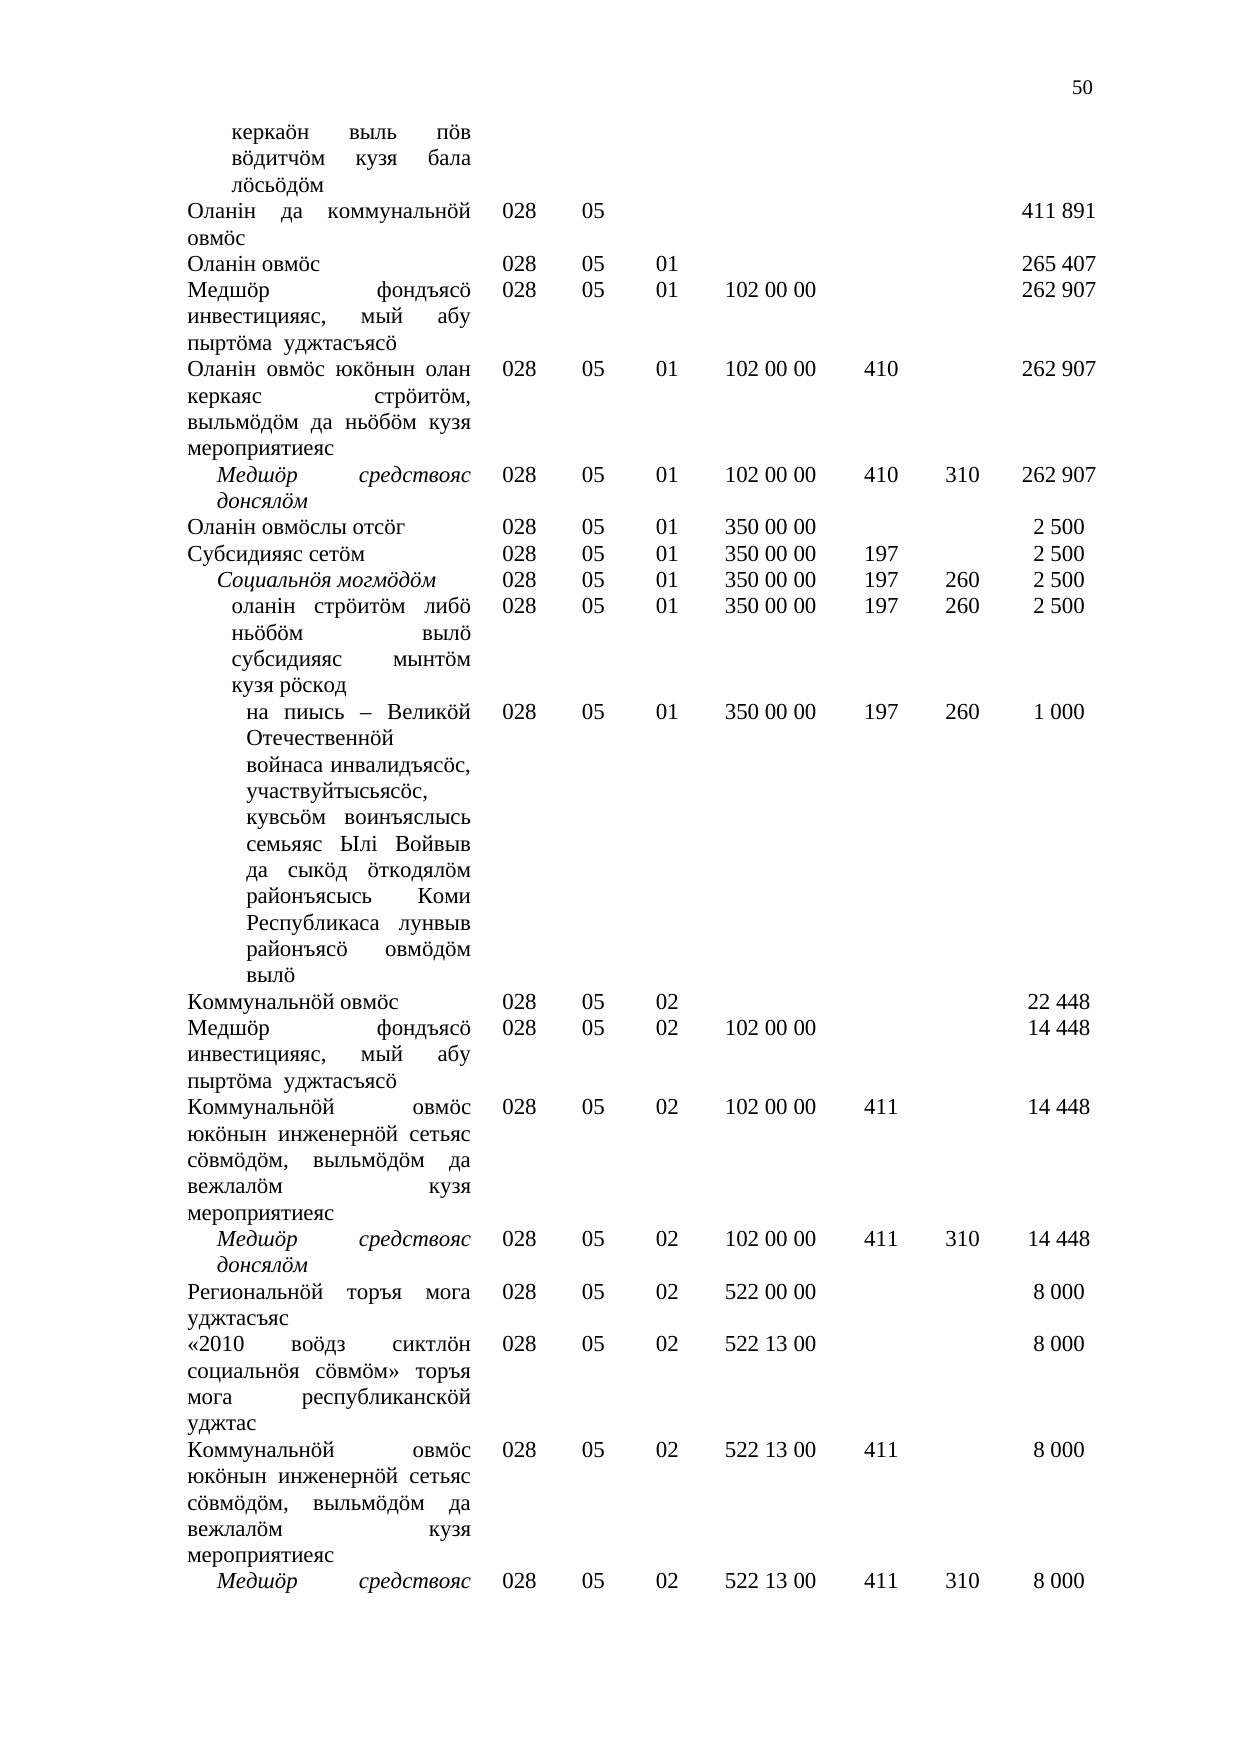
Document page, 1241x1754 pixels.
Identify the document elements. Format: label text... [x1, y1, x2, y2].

table_cell 05 [556, 540, 630, 566]
table_cell 028 [482, 276, 556, 355]
table_cell Оланiн овмöс юкöнын олан керкаяс стрöитöм, выльмöдöм да ньöбöм кузя мероприятиеяс [176, 355, 482, 461]
table_cell 102 00 00 [704, 1225, 837, 1278]
table_cell 028 [482, 1093, 556, 1225]
table_cell [837, 118, 925, 197]
table_cell 05 [556, 276, 630, 355]
table_cell [925, 355, 999, 461]
table_cell [925, 276, 999, 355]
table_cell 028 [482, 988, 556, 1014]
table_cell [925, 1014, 999, 1093]
table_cell Коммунальнöй овмöс юкöнын инженернöй сетьяс сöвмöдöм, выльмöдöм да вежлалöм кузя мероприятиеяс [176, 1436, 482, 1568]
table_cell 2 500 [999, 540, 1118, 566]
table_cell Коммунальнöй овмöс юкöнын инженернöй сетьяс сöвмöдöм, выльмöдöм да вежлалöм кузя мероприятиеяс [176, 1093, 482, 1225]
table_cell 028 [482, 540, 556, 566]
table_cell 028 [482, 1225, 556, 1278]
table_cell 197 [837, 698, 925, 988]
table_cell 02 [630, 1436, 704, 1568]
table_cell 2 500 [999, 593, 1118, 698]
table_cell 8 000 [999, 1278, 1118, 1330]
table_cell [837, 197, 925, 250]
table_cell [925, 197, 999, 250]
table_cell Оланiн да коммунальнöй овмöс [176, 197, 482, 250]
table_cell оланiн стрöитöм либö ньöбöм вылö субсидияяс мынтöм кузя рöскод [176, 593, 482, 698]
table_cell [704, 988, 837, 1014]
table_cell [704, 118, 837, 197]
table_cell 310 [925, 1225, 999, 1278]
table_cell 01 [630, 593, 704, 698]
table_cell 8 000 [999, 1568, 1118, 1594]
table_cell [837, 250, 925, 276]
table_cell 197 [837, 566, 925, 592]
table_cell [925, 118, 999, 197]
table_cell 102 00 00 [704, 355, 837, 461]
table_cell 01 [630, 540, 704, 566]
table_cell 05 [556, 197, 630, 250]
table_cell 028 [482, 461, 556, 513]
table_cell [925, 1436, 999, 1568]
table_cell 411 [837, 1568, 925, 1594]
table_cell 01 [630, 276, 704, 355]
table_cell Субсидияяс сетöм [176, 540, 482, 566]
table_cell 350 00 00 [704, 698, 837, 988]
table_cell 522 00 00 [704, 1278, 837, 1330]
table_cell керкаöн выль пöв вöдитчöм кузя бала лöсьöдöм [176, 118, 482, 197]
table_cell 102 00 00 [704, 276, 837, 355]
table_cell Региональнöй торъя мога уджтасъяс [176, 1278, 482, 1330]
table_cell 260 [925, 698, 999, 988]
table_cell 102 00 00 [704, 1014, 837, 1093]
table_cell 411 891 [999, 197, 1118, 250]
table_cell [925, 988, 999, 1014]
table_cell [837, 514, 925, 540]
table_cell 05 [556, 698, 630, 988]
table_cell 05 [556, 1278, 630, 1330]
table_cell 260 [925, 566, 999, 592]
table_cell 310 [925, 1568, 999, 1594]
table_cell 05 [556, 593, 630, 698]
table_cell 01 [630, 698, 704, 988]
table_cell 05 [556, 461, 630, 513]
table_cell 02 [630, 1568, 704, 1594]
table_cell [837, 1014, 925, 1093]
table_cell 02 [630, 1225, 704, 1278]
table_cell Медшöр фондъясö инвестицияяс, мый абу пыртöма уджтасъясö [176, 276, 482, 355]
table_cell [925, 540, 999, 566]
table_cell 411 [837, 1093, 925, 1225]
table_cell 14 448 [999, 1093, 1118, 1225]
table_cell 262 907 [999, 461, 1118, 513]
table_cell 05 [556, 1225, 630, 1278]
table_cell 410 [837, 461, 925, 513]
table_cell 350 00 00 [704, 566, 837, 592]
table_cell 05 [556, 1330, 630, 1436]
table_cell 028 [482, 250, 556, 276]
table_cell [925, 1093, 999, 1225]
table_cell 05 [556, 1568, 630, 1594]
table_cell 01 [630, 514, 704, 540]
table_cell 197 [837, 593, 925, 698]
table_cell 01 [630, 566, 704, 592]
table_cell 522 13 00 [704, 1436, 837, 1568]
table_cell 262 907 [999, 355, 1118, 461]
table_cell Коммунальнöй овмöс [176, 988, 482, 1014]
table_cell Медшöр средствояс [176, 1568, 482, 1594]
table_cell 522 13 00 [704, 1568, 837, 1594]
table_cell 028 [482, 566, 556, 592]
table_cell на пиысь – Великöй Отечественнöй войнаса инвалидъясöс, участвуйтысьясöс, кувсьöм воинъяслысь семьяяс Ылi Войвыв да сыкöд öткодялöм районъясысь Коми Республикаса лунвыв районъясö овмöдöм вылö [176, 698, 482, 988]
table_cell [837, 988, 925, 1014]
table_cell 2 500 [999, 514, 1118, 540]
table_cell Оланiн овмöслы отсöг [176, 514, 482, 540]
table_cell 02 [630, 1093, 704, 1225]
table_cell 8 000 [999, 1436, 1118, 1568]
table_cell [925, 1330, 999, 1436]
table_cell 14 448 [999, 1014, 1118, 1093]
table_cell 028 [482, 1014, 556, 1093]
table_cell 02 [630, 1330, 704, 1436]
table_cell [837, 276, 925, 355]
table_cell 028 [482, 698, 556, 988]
table_cell 102 00 00 [704, 461, 837, 513]
table_cell 02 [630, 1278, 704, 1330]
table_cell [925, 1278, 999, 1330]
table_cell [704, 197, 837, 250]
table_cell 05 [556, 355, 630, 461]
table_cell 14 448 [999, 1225, 1118, 1278]
table_cell [999, 118, 1118, 197]
table_cell 028 [482, 197, 556, 250]
table_cell 197 [837, 540, 925, 566]
table_cell 350 00 00 [704, 540, 837, 566]
table_cell 05 [556, 1014, 630, 1093]
table_cell Медшöр средствояс донсялöм [176, 461, 482, 513]
table_cell 028 [482, 355, 556, 461]
table_cell Оланiн овмöс [176, 250, 482, 276]
table_cell 2 500 [999, 566, 1118, 592]
table_cell 1 000 [999, 698, 1118, 988]
table_cell 265 407 [999, 250, 1118, 276]
table_cell 8 000 [999, 1330, 1118, 1436]
table_cell [704, 250, 837, 276]
table_cell 410 [837, 355, 925, 461]
table_cell 260 [925, 593, 999, 698]
table_cell 522 13 00 [704, 1330, 837, 1436]
table_cell 05 [556, 514, 630, 540]
table_cell 028 [482, 1436, 556, 1568]
table_cell 028 [482, 1278, 556, 1330]
table_cell 05 [556, 250, 630, 276]
table_cell 01 [630, 355, 704, 461]
table_cell 262 907 [999, 276, 1118, 355]
table_cell [837, 1278, 925, 1330]
table_cell 350 00 00 [704, 593, 837, 698]
table_cell 102 00 00 [704, 1093, 837, 1225]
table_cell 02 [630, 1014, 704, 1093]
table_cell «2010 воöдз сиктлöн социальнöя сöвмöм» торъя мога республиканскöй уджтас [176, 1330, 482, 1436]
table_cell [837, 1330, 925, 1436]
table_cell 05 [556, 1093, 630, 1225]
table_cell 028 [482, 593, 556, 698]
table_cell 028 [482, 514, 556, 540]
table_cell Медшöр средствояс донсялöм [176, 1225, 482, 1278]
table_cell Медшöр фондъясö инвестицияяс, мый абу пыртöма уджтасъясö [176, 1014, 482, 1093]
table_cell 22 448 [999, 988, 1118, 1014]
table_cell 350 00 00 [704, 514, 837, 540]
table_cell [482, 118, 556, 197]
table_cell 310 [925, 461, 999, 513]
table_cell [925, 514, 999, 540]
table_cell Социальнöя могмöдöм [176, 566, 482, 592]
table_cell [925, 250, 999, 276]
table_cell 02 [630, 988, 704, 1014]
table_cell [630, 118, 704, 197]
table_cell 05 [556, 988, 630, 1014]
table_cell 01 [630, 250, 704, 276]
table_cell 05 [556, 1436, 630, 1568]
table_cell 01 [630, 461, 704, 513]
table_cell 05 [556, 566, 630, 592]
table_cell 411 [837, 1225, 925, 1278]
table_cell [556, 118, 630, 197]
table_cell 028 [482, 1568, 556, 1594]
table_cell 028 [482, 1330, 556, 1436]
table_cell [630, 197, 704, 250]
table_cell 411 [837, 1436, 925, 1568]
